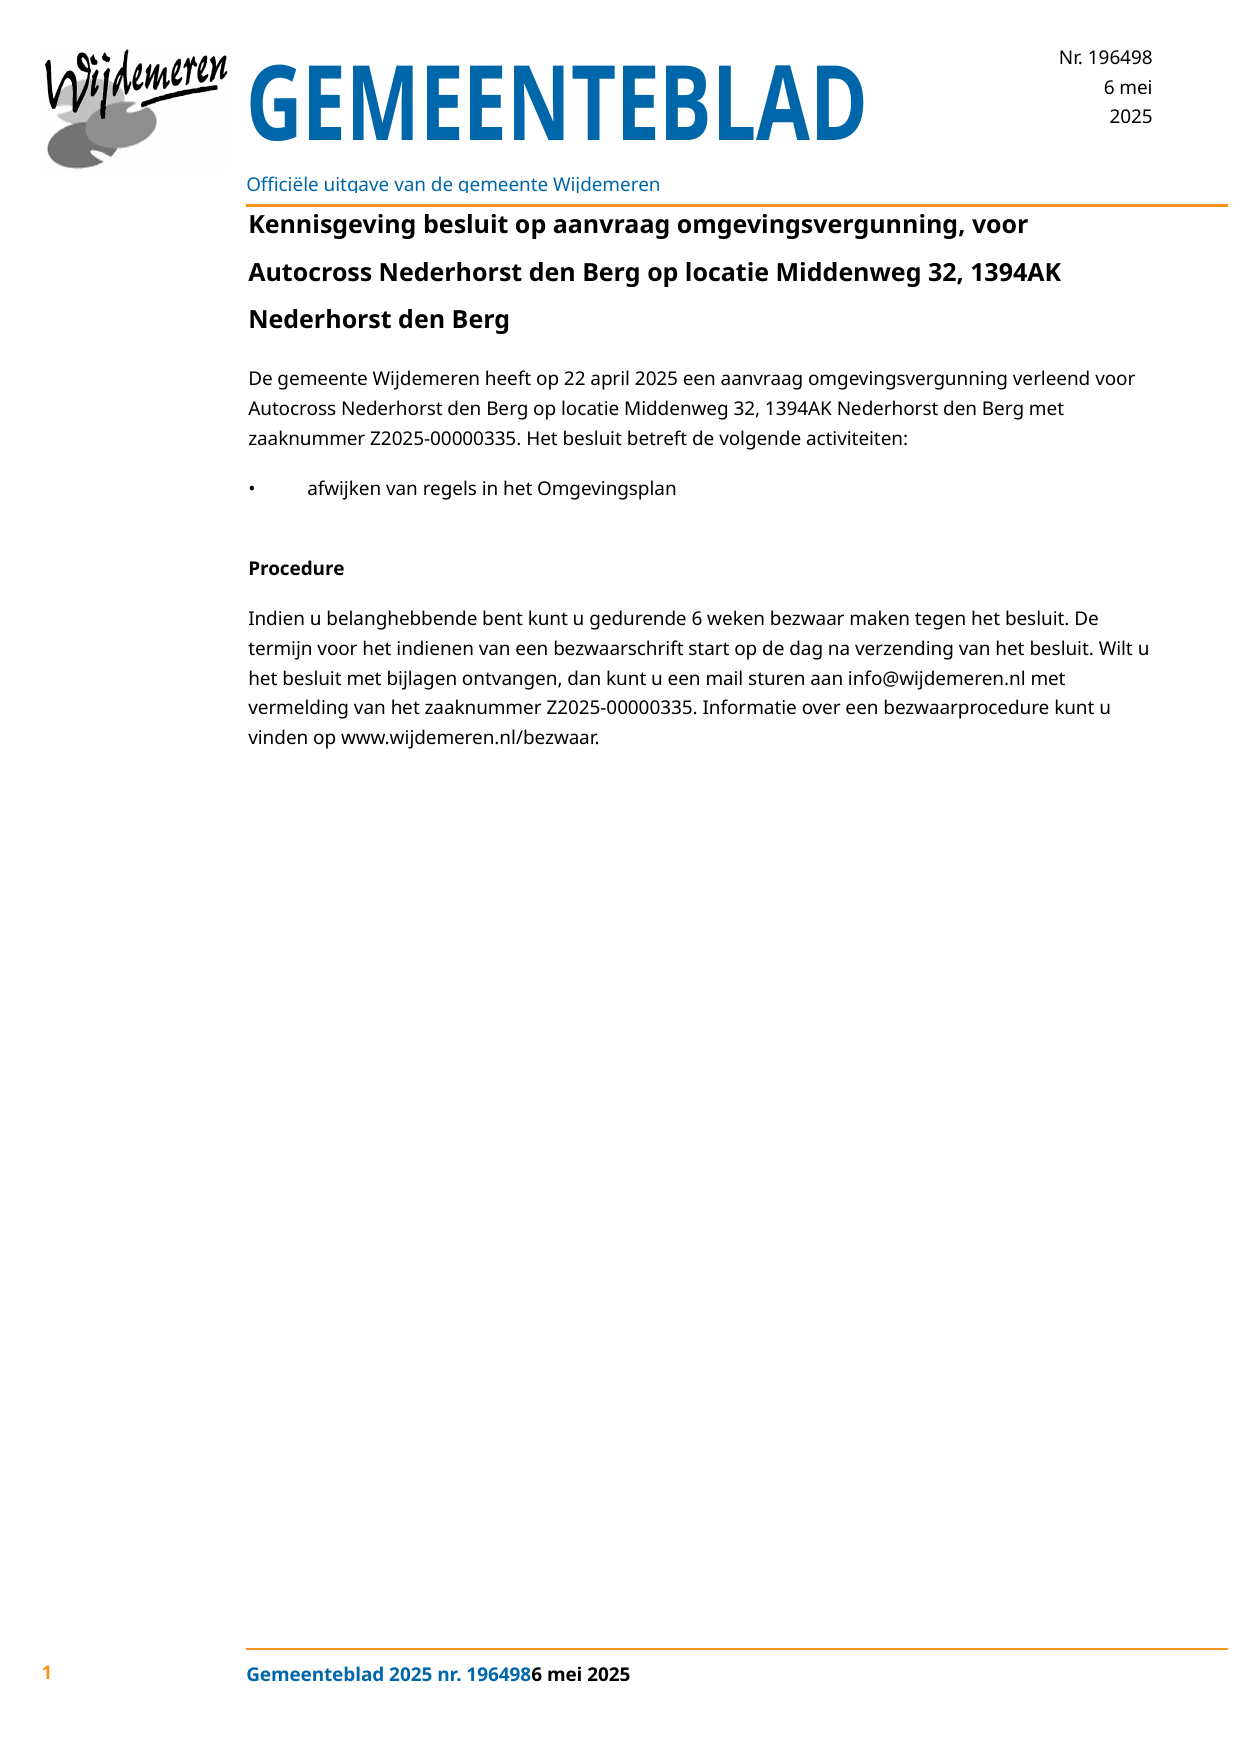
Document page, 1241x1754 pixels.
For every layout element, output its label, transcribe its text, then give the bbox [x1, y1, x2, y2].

picture [41, 47, 231, 172]
text Indien u belanghebbende bent kunt u gedurende 6 weken bezwaar maken tegen het besluit. De termijn voor het indienen van een bezwaarschrift start op de dag na verzending van het besluit. Wilt u het besluit met bijlagen ontvangen, dan kunt u een mail sturen aan info@wijdemeren.nl met vermelding van het zaaknummer Z2025-00000335. Informatie over een bezwaarprocedure kunt u vinden op www.wijdemeren.nl/bezwaar. [248, 606, 1152, 749]
list afwijken van regels in het Omgevingsplan [248, 475, 1152, 501]
text De gemeente Wijdemeren heeft op 22 april 2025 een aanvraag omgevingsvergunning verleend voor Autocross Nederhorst den Berg op locatie Middenweg 32, 1394AK Nederhorst den Berg met zaaknummer Z2025-00000335. Het besluit betreft de volgende activiteiten: [248, 366, 1152, 450]
text Procedure [248, 555, 1152, 581]
text Kennisgeving besluit op aanvraag omgevingsvergunning, voor Autocross Nederhorst den Berg op locatie Middenweg 32, 1394AK Nederhorst den Berg [248, 207, 1152, 336]
